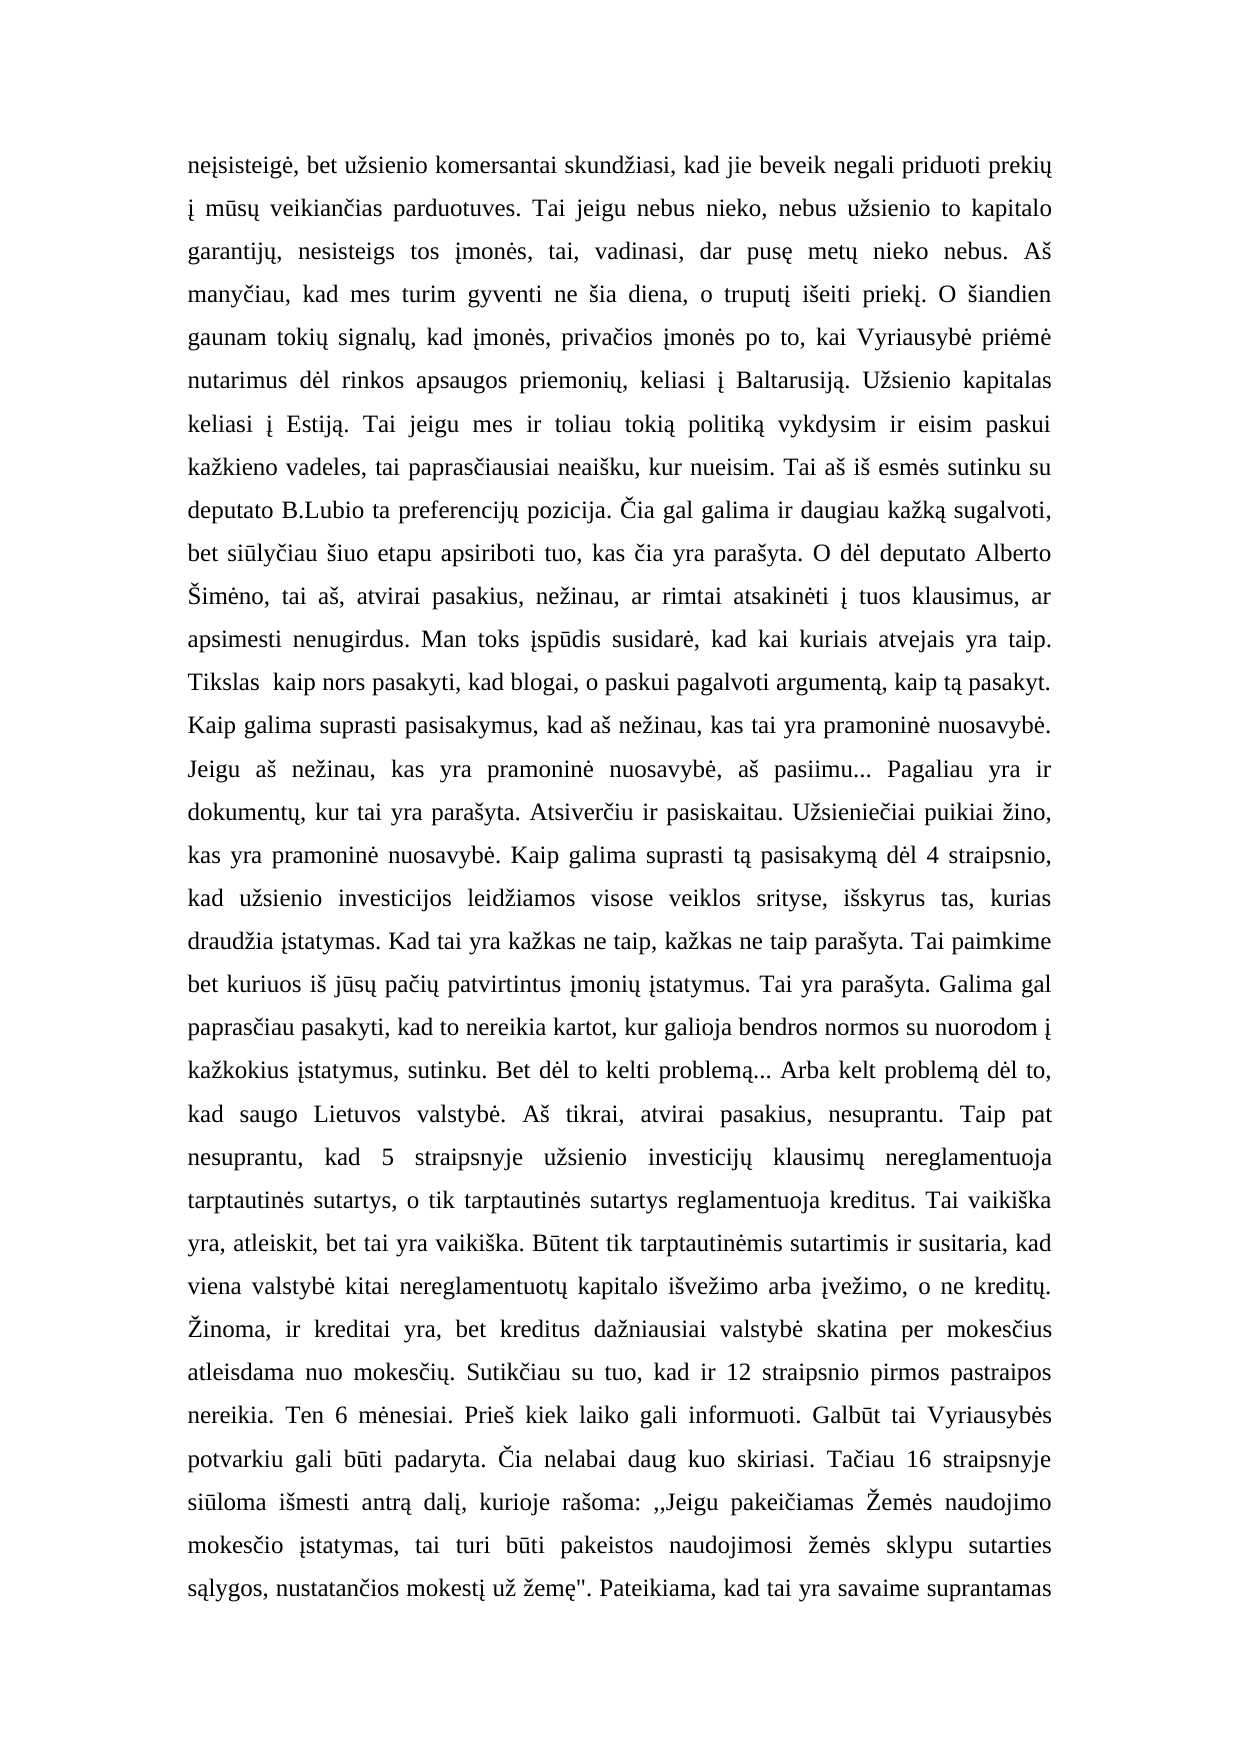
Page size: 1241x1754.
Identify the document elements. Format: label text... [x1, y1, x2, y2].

text neįsisteigė, bet užsienio komersantai skundžiasi, kad jie beveik negali priduoti prekių į mūsų veikiančias parduotuves. Tai jeigu nebus nieko, nebus užsienio to kapitalo garantijų, nesisteigs tos įmonės, tai, vadinasi, dar pusę metų nieko nebus. Aš manyčiau, kad mes turim gyventi ne šia diena, o truputį išeiti priekį. O šiandien gaunam tokių signalų, kad įmonės, privačios įmonės po to, kai Vyriausybė priėmė nutarimus dėl rinkos apsaugos priemonių, keliasi į Baltarusiją. Užsienio kapitalas keliasi į Estiją. Tai jeigu mes ir toliau tokią politiką vykdysim ir eisim paskui kažkieno vadeles, tai paprasčiausiai neaišku, kur nueisim. Tai aš iš esmės sutinku su deputato B.Lubio ta preferencijų pozicija. Čia gal galima ir daugiau kažką sugalvoti, bet siūlyčiau šiuo etapu apsiriboti tuo, kas čia yra parašyta. O dėl deputato Alberto Šimėno, tai aš, atvirai pasakius, nežinau, ar rimtai atsakinėti į tuos klausimus, ar apsimesti nenugirdus. Man toks įspūdis susidarė, kad kai kuriais atvejais yra taip. Tikslas kaip nors pasakyti, kad blogai, o paskui pagalvoti argumentą, kaip tą pasakyt. Kaip galima suprasti pasisakymus, kad aš nežinau, kas tai yra pramoninė nuosavybė. Jeigu aš nežinau, kas yra pramoninė nuosavybė, aš pasiimu... Pagaliau yra ir dokumentų, kur tai yra parašyta. Atsiverčiu ir pasiskaitau. Užsieniečiai puikiai žino, kas yra pramoninė nuosavybė. Kaip galima suprasti tą pasisakymą dėl 4 straipsnio, kad užsienio investicijos leidžiamos visose veiklos srityse, išskyrus tas, kurias draudžia įstatymas. Kad tai yra kažkas ne taip, kažkas ne taip parašyta. Tai paimkime bet kuriuos iš jūsų pačių patvirtintus įmonių įstatymus. Tai yra parašyta. Galima gal paprasčiau pasakyti, kad to nereikia kartot, kur galioja bendros normos su nuorodom į kažkokius įstatymus, sutinku. Bet dėl to kelti problemą... Arba kelt problemą dėl to, kad saugo Lietuvos valstybė. Aš tikrai, atvirai pasakius, nesuprantu. Taip pat nesuprantu, kad 5 straipsnyje užsienio investicijų klausimų nereglamentuoja tarptautinės sutartys, o tik tarptautinės sutartys reglamentuoja kreditus. Tai vaikiška yra, atleiskit, bet tai yra vaikiška. Būtent tik tarptautinėmis sutartimis ir susitaria, kad viena valstybė kitai nereglamentuotų kapitalo išvežimo arba įvežimo, o ne kreditų. Žinoma, ir kreditai yra, bet kreditus dažniausiai valstybė skatina per mokesčius atleisdama nuo mokesčių. Sutikčiau su tuo, kad ir 12 straipsnio pirmos pastraipos nereikia. Ten 6 mėnesiai. Prieš kiek laiko gali informuoti. Galbūt tai Vyriausybės potvarkiu gali būti padaryta. Čia nelabai daug kuo skiriasi. Tačiau 16 straipsnyje siūloma išmesti antrą dalį, kurioje rašoma: ,,Jeigu pakeičiamas Žemės naudojimo mokesčio įstatymas, tai turi būti pakeistos naudojimosi žemės sklypu sutarties sąlygos, nustatančios mokestį už žemę". Pateikiama, kad tai yra savaime suprantamas [187, 150, 1053, 1602]
